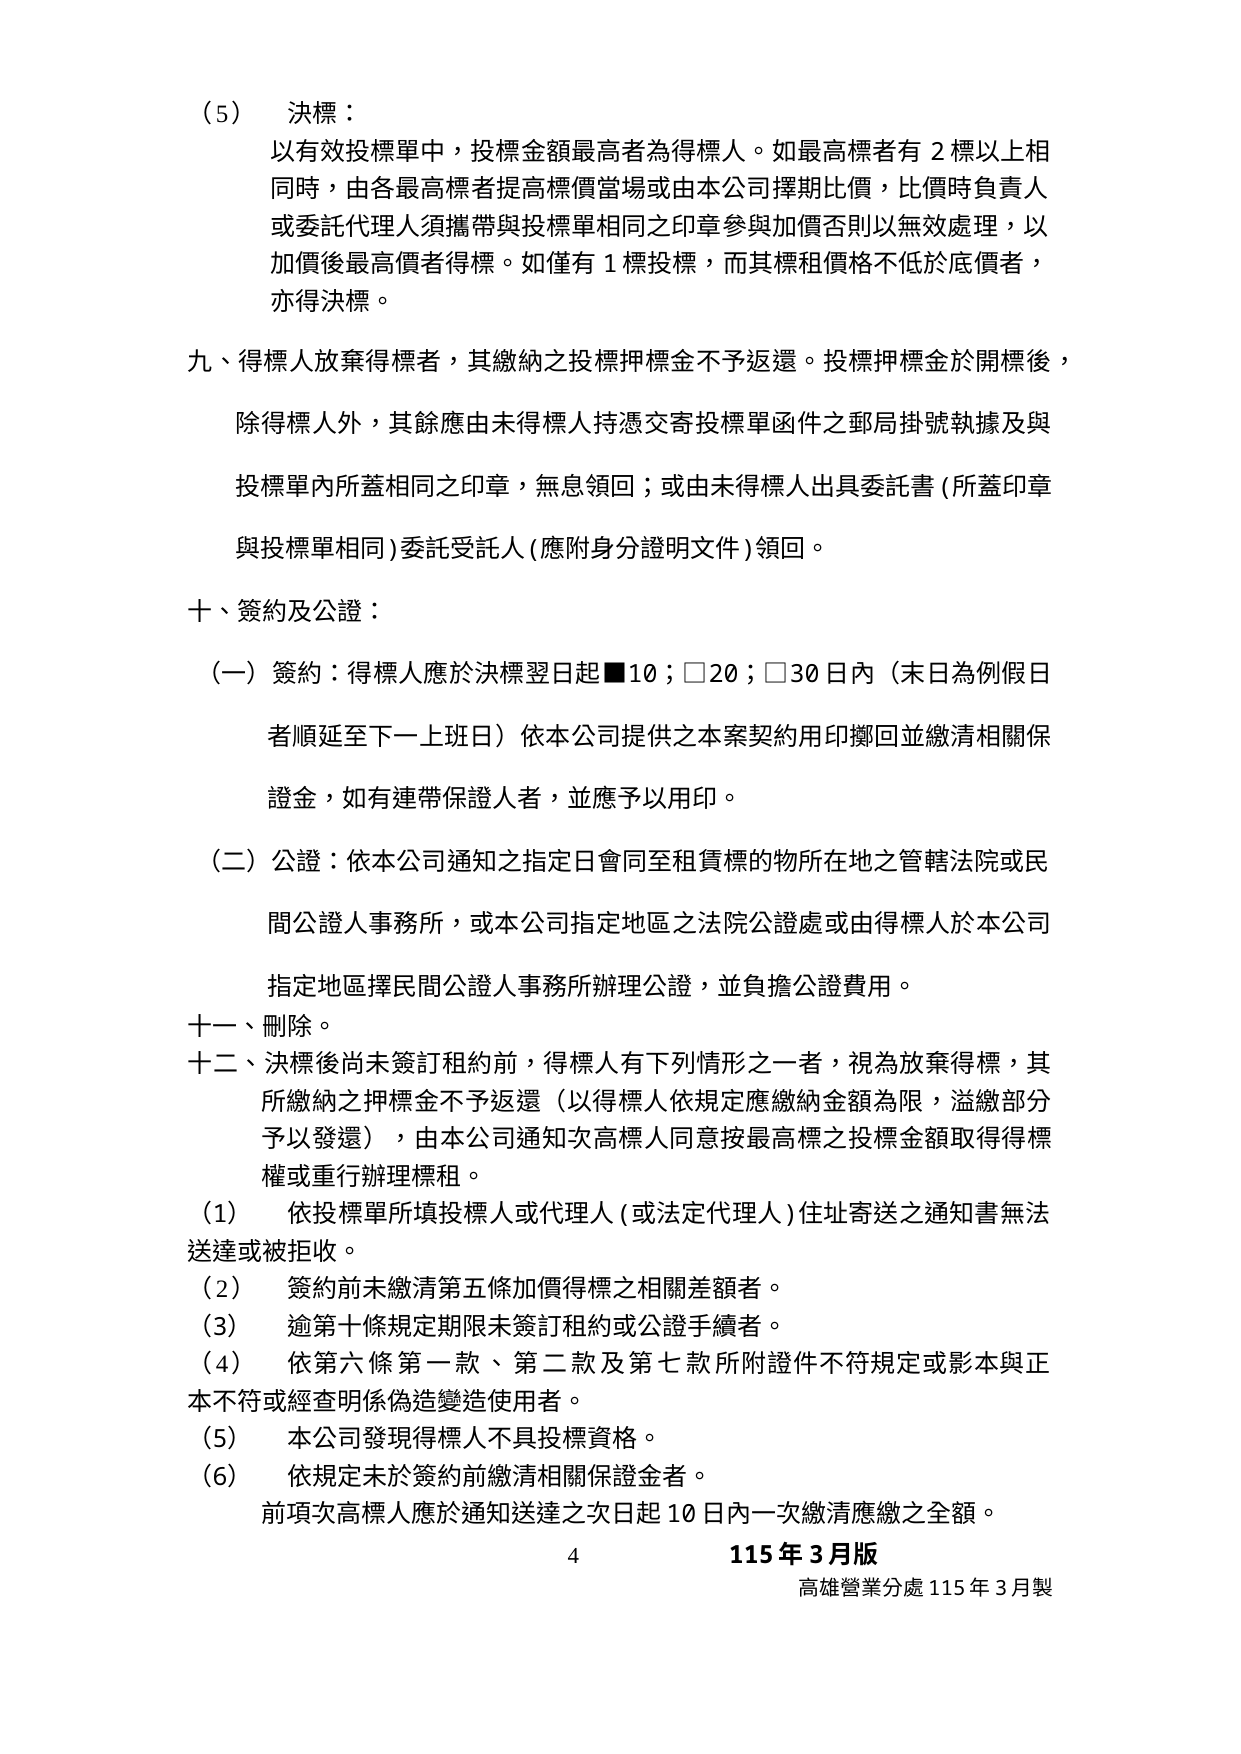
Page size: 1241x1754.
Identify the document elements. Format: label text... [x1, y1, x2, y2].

list 依投標單所填投標人或代理人(或法定代理人)住址寄送之通知書無法送達或被拒收。 [187, 1193, 1051, 1268]
text 前項次高標人應於通知送達之次日起10日內一次繳清應繳之全額。 [247, 1493, 1053, 1530]
list 簽約前未繳清第五條加價得標之相關差額者。 [187, 1268, 1051, 1305]
list 依第六條第一款、第二款及第七款所附證件不符規定或影本與正本不符或經查明係偽造變造使用者。 [187, 1343, 1051, 1418]
list 逾第十條規定期限未簽訂租約或公證手續者。 [187, 1305, 1051, 1343]
text 九、得標人放棄得標者，其繳納之投標押標金不予返還。投標押標金於開標後，除得標人外，其餘應由未得標人持憑交寄投標單函件之郵局掛號執據及與投標單內所蓋相同之印章，無息領回；或由未得標人出具委託書(所蓋印章與投標單相同)委託受託人(應附身分證明文件)領回。 [187, 318, 1053, 568]
text 以有效投標單中，投標金額最高者為得標人。如最高標者有2標以上相同時，由各最高標者提高標價當場或由本公司擇期比價，比價時負責人或委託代理人須攜帶與投標單相同之印章參與加價否則以無效處理，以加價後最高價者得標。如僅有1標投標，而其標租價格不低於底價者，亦得決標。 [270, 130, 1051, 318]
text （二）公證：依本公司通知之指定日會同至租賃標的物所在地之管轄法院或民間公證人事務所，或本公司指定地區之法院公證處或由得標人於本公司指定地區擇民間公證人事務所辦理公證，並負擔公證費用。 [196, 818, 1053, 1005]
text 十、簽約及公證： [187, 568, 1053, 630]
text 十一、刪除。 [187, 1005, 1053, 1043]
list 本公司發現得標人不具投標資格。 [187, 1418, 1051, 1455]
text 十­二、決標後尚未簽訂租約前，得標人有下列情形之一者，視為放棄得標，其所繳納之押標金不予返還（以得標人依規定應繳納金額為限，溢繳部分予以發還），由本公司通知次高標人同意按最高標之投標金額取得得標權或重行辦理標租。 [187, 1043, 1053, 1193]
text （一）簽約：得標人應於決標翌日起■10；□20；□30日內（末日為例假日者順延至下一上班日）依本公司提供之本案契約用印擲回並繳清相關保證金，如有連帶保證人者，並應予以用印。 [196, 630, 1053, 818]
list 依規定未於簽約前繳清相關保證金者。 [187, 1455, 1051, 1493]
list 決標： [187, 93, 1051, 130]
